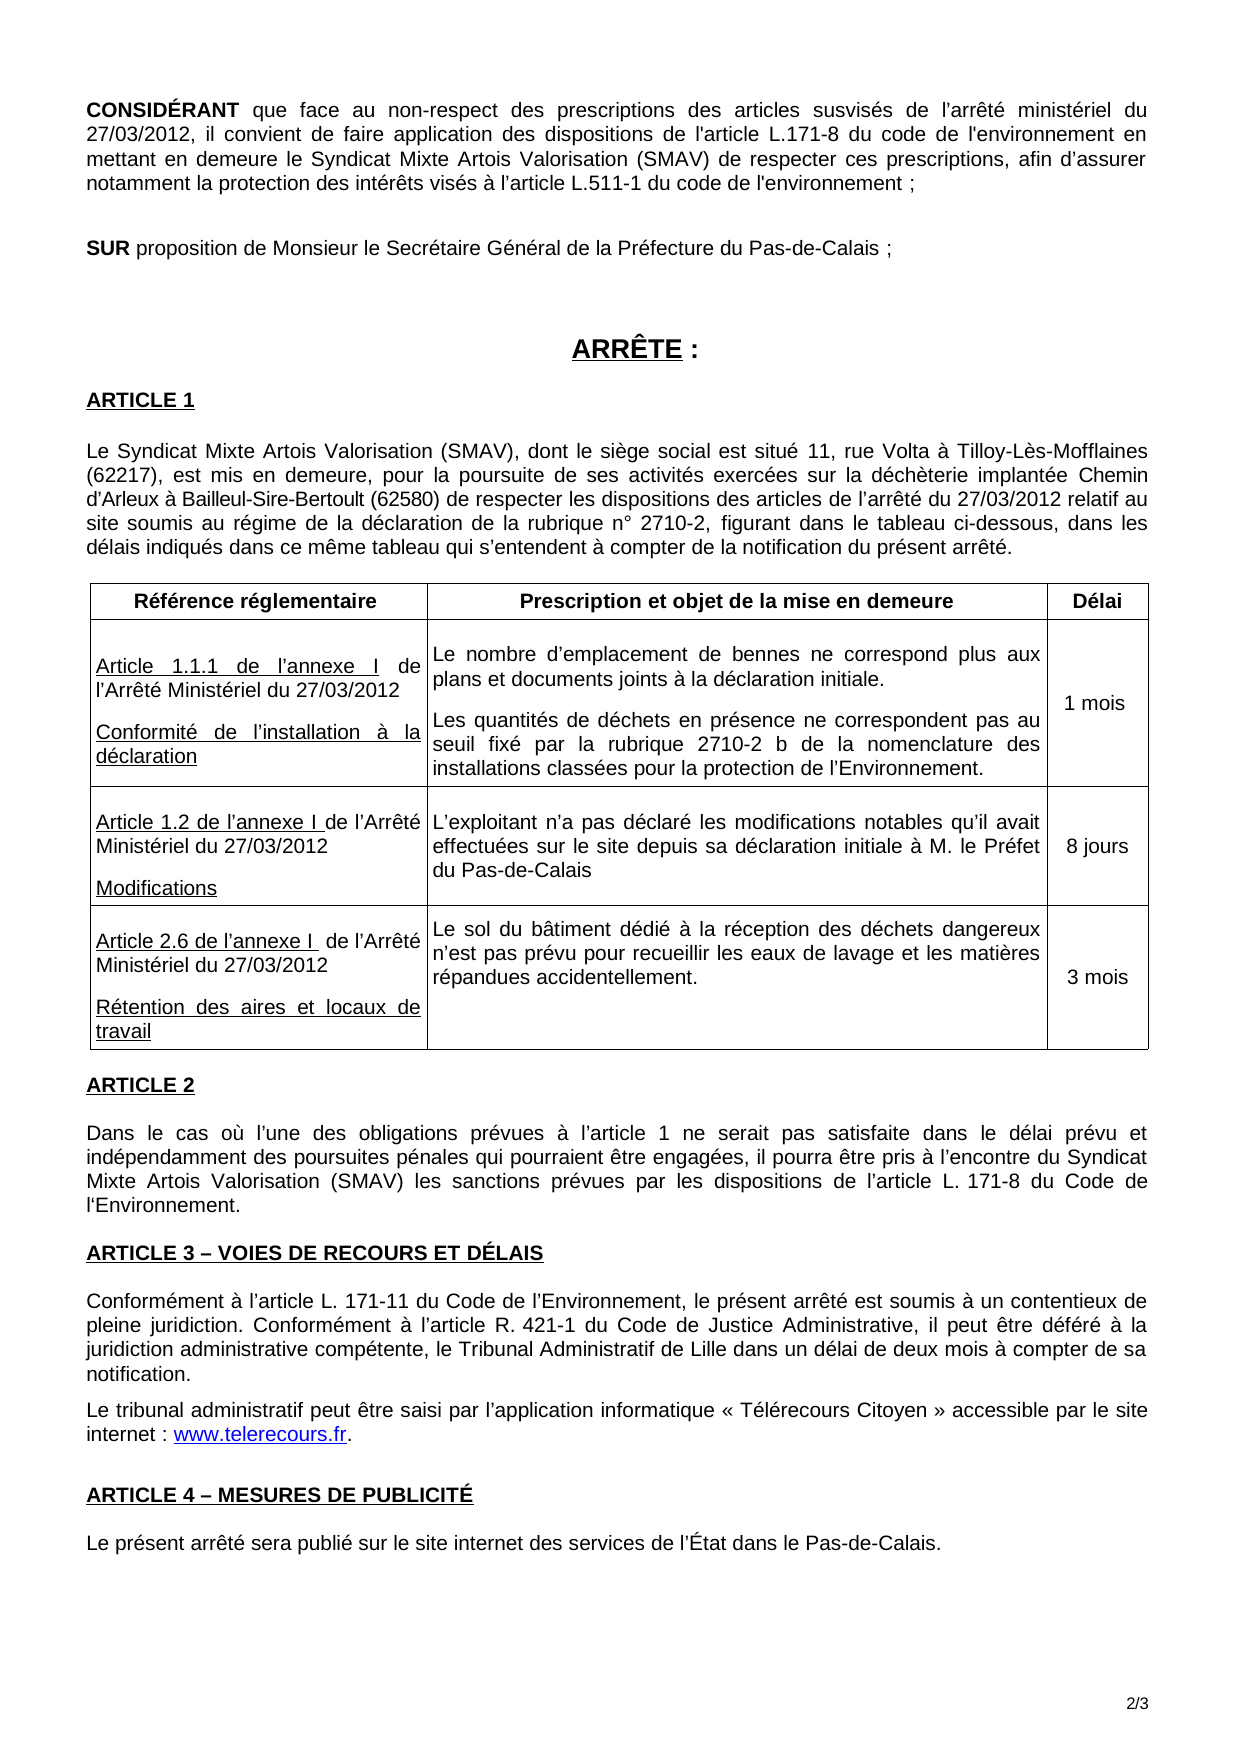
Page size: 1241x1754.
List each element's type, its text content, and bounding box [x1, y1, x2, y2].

table_cell Le sol du bâtiment dédié à la réception des déchets dangereux n’est pas prévu pour recueillir les eaux de lavage et les matières répandues accidentellement. [428, 906, 1047, 1048]
table_cell 8 jours [1048, 787, 1148, 905]
text ARTICLE 4 – MESURES DE PUBLICITÉ [86, 1483, 1148, 1507]
table_cell 1 mois [1048, 620, 1148, 786]
text Conformément à l’article L. 171-11 du Code de l’Environnement, le présent arrêté est soumis à un contentieux de pleine juridiction. Conformément à l’article R. 421-1 du Code de Justice Administrative, il peut être déféré à la juridiction administrative compétente, le Tribunal Administratif de Lille dans un délai de deux mois à compter de sa notification. [86, 1289, 1148, 1386]
text ARTICLE 2 [86, 1073, 1148, 1097]
table_header Référence réglementaire [91, 584, 427, 619]
table_header Prescription et objet de la mise en demeure [428, 584, 1047, 619]
text ARTICLE 1 [86, 388, 1148, 412]
table_cell L’exploitant n’a pas déclaré les modifications notables qu’il avait effectuées sur le site depuis sa déclaration initiale à M. le Préfet du Pas-de-Calais [428, 787, 1047, 905]
text Le tribunal administratif peut être saisi par l’application informatique « Télérecours Citoyen » accessible par le site internet : www.telerecours.fr. [86, 1398, 1148, 1446]
text Le présent arrêté sera publié sur le site internet des services de l’État dans le Pas-de-Calais. [86, 1531, 1148, 1555]
table_cell Article 2.6 de l’annexe I de l’Arrêté Ministériel du 27/03/2012 Rétention des aires et locaux de travail [91, 906, 427, 1048]
table_header Délai [1048, 584, 1148, 619]
text SUR proposition de Monsieur le Secrétaire Général de la Préfecture du Pas-de-Calais ; [86, 236, 1148, 260]
text Le Syndicat Mixte Artois Valorisation (SMAV), dont le siège social est situé 11, rue Volta à Tilloy-Lès-Mofflaines (62217), est mis en demeure, pour la poursuite de ses activités exercées sur la déchèterie implantée Chemin d’Arleux à Bailleul-Sire-Bertoult (62580) de respecter les dispositions des articles de l’arrêté du 27/03/2012 relatif au site soumis au régime de la déclaration de la rubrique n° 2710-2, figurant dans le tableau ci-dessous, dans les délais indiqués dans ce même tableau qui s’entendent à compter de la notification du présent arrêté. [86, 439, 1148, 559]
table_cell Article 1.2 de l’annexe I de l’Arrêté Ministériel du 27/03/2012 Modifications [91, 787, 427, 905]
table_cell 3 mois [1048, 906, 1148, 1048]
table_cell Article 1.1.1 de l’annexe I de l’Arrêté Ministériel du 27/03/2012 Conformité de l’installation à la déclaration [91, 620, 427, 786]
text ARTICLE 3 – VOIES DE RECOURS ET DÉLAIS [86, 1241, 1148, 1265]
text ARRÊTE : [122, 333, 1148, 364]
text CONSIDÉRANT que face au non-respect des prescriptions des articles susvisés de l’arrêté ministériel du 27/03/2012, il convient de faire application des dispositions de l'article L.171-8 du code de l'environnement en mettant en demeure le Syndicat Mixte Artois Valorisation (SMAV) de respecter ces prescriptions, afin d’assurer notamment la protection des intérêts visés à l’article L.511-1 du code de l'environnement ; [86, 98, 1148, 194]
table_cell Le nombre d’emplacement de bennes ne correspond plus aux plans et documents joints à la déclaration initiale. Les quantités de déchets en présence ne correspondent pas au seuil fixé par la rubrique 2710-2 b de la nomenclature des installations classées pour la protection de l’Environnement. [428, 620, 1047, 786]
text Dans le cas où l’une des obligations prévues à l’article 1 ne serait pas satisfaite dans le délai prévu et indépendamment des poursuites pénales qui pourraient être engagées, il pourra être pris à l’encontre du Syndicat Mixte Artois Valorisation (SMAV) les sanctions prévues par les dispositions de l’article L. 171-8 du Code de l‘Environnement. [86, 1121, 1148, 1217]
